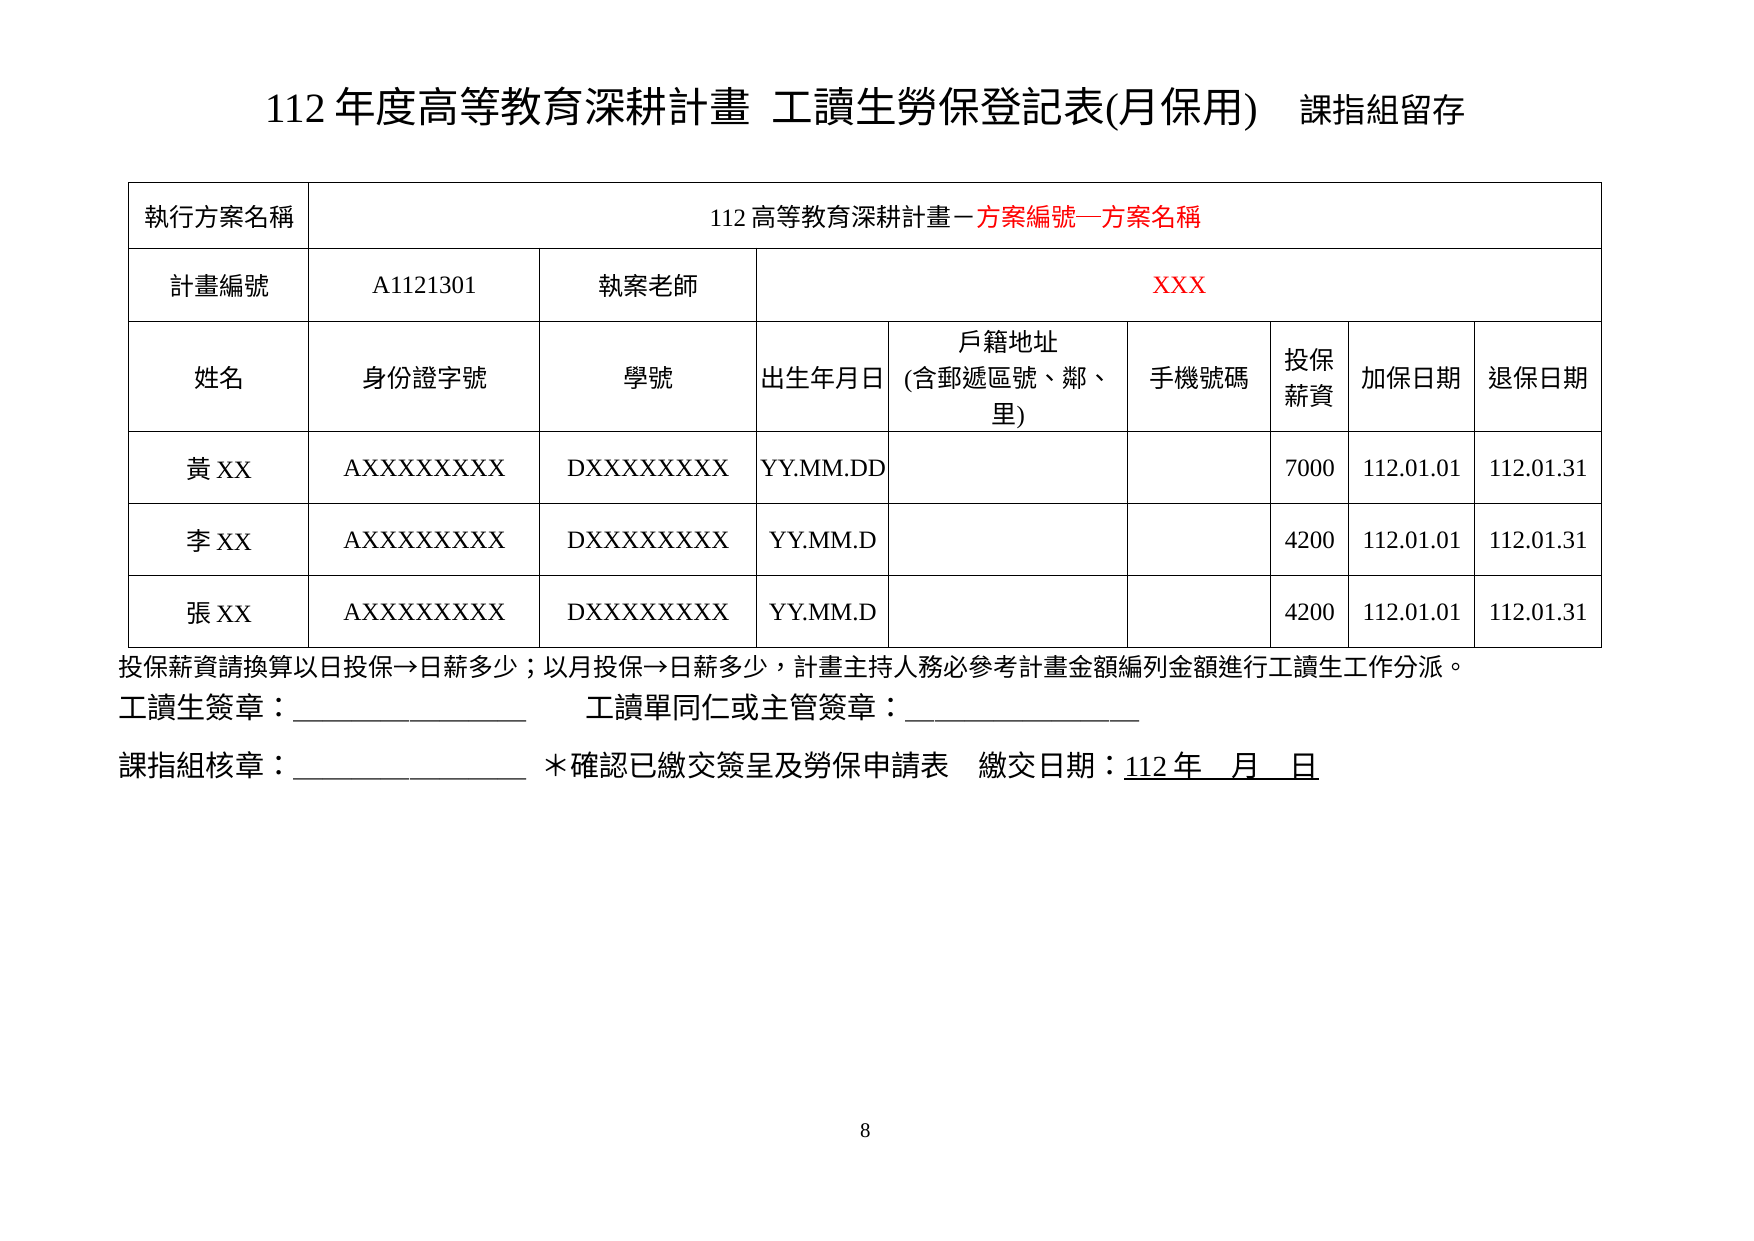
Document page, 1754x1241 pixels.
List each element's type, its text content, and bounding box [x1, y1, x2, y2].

table_cell 4200 [1271, 576, 1348, 647]
table_cell YY.MM.D [757, 504, 888, 575]
text 投保薪資請換算以日投保→日薪多少；以月投保→日薪多少，計畫主持人務必參考計畫金額編列金額進行工讀生工作分派。 [118, 648, 1612, 684]
table_cell 學號 [540, 322, 756, 431]
table_cell A1121301 [309, 249, 539, 321]
table_cell [889, 504, 1127, 575]
table_cell 4200 [1271, 504, 1348, 575]
table_cell 黃XX [129, 432, 308, 503]
table_cell AXXXXXXXX [309, 504, 539, 575]
table_cell 投保薪資 [1271, 322, 1348, 431]
text 112年度高等教育深耕計畫 工讀生勞保登記表(月保用) 課指組留存 [118, 74, 1612, 134]
table_cell 112.01.31 [1475, 432, 1601, 503]
table_cell AXXXXXXXX [309, 576, 539, 647]
table_cell 出生年月日 [757, 322, 888, 431]
table_cell 7000 [1271, 432, 1348, 503]
text 課指組核章：＿＿＿＿＿＿＿＿ ＊確認已繳交簽呈及勞保申請表 繳交日期：112年 月 日 [118, 726, 1612, 789]
table_cell 退保日期 [1475, 322, 1601, 431]
table_cell 手機號碼 [1128, 322, 1270, 431]
table_cell DXXXXXXXX [540, 432, 756, 503]
table_cell 戶籍地址 (含郵遞區號、鄰、里) [889, 322, 1127, 431]
table_cell 執案老師 [540, 249, 756, 321]
table_cell [1128, 576, 1270, 647]
table_cell [1128, 432, 1270, 503]
table_cell 112.01.01 [1349, 576, 1474, 647]
table_cell 計畫編號 [129, 249, 308, 321]
table_cell XXX [757, 249, 1601, 321]
table_cell DXXXXXXXX [540, 576, 756, 647]
table_cell [889, 576, 1127, 647]
table_cell 112.01.01 [1349, 504, 1474, 575]
table_cell 112.01.31 [1475, 504, 1601, 575]
table_cell 李XX [129, 504, 308, 575]
table_cell 112.01.31 [1475, 576, 1601, 647]
text 工讀生簽章：＿＿＿＿＿＿＿＿ 工讀單同仁或主管簽章：＿＿＿＿＿＿＿＿ [118, 684, 1612, 726]
table_cell [1128, 504, 1270, 575]
table_cell YY.MM.DD [757, 432, 888, 503]
table_cell 112.01.01 [1349, 432, 1474, 503]
table_cell [889, 432, 1127, 503]
table_cell 身份證字號 [309, 322, 539, 431]
table_header 112高等教育深耕計畫－方案編號─方案名稱 [309, 183, 1601, 247]
table_cell 加保日期 [1349, 322, 1474, 431]
table_cell YY.MM.D [757, 576, 888, 647]
table_cell 姓名 [129, 322, 308, 431]
table_cell DXXXXXXXX [540, 504, 756, 575]
table_cell AXXXXXXXX [309, 432, 539, 503]
table_header 執行方案名稱 [129, 183, 308, 247]
table_cell 張XX [129, 576, 308, 647]
